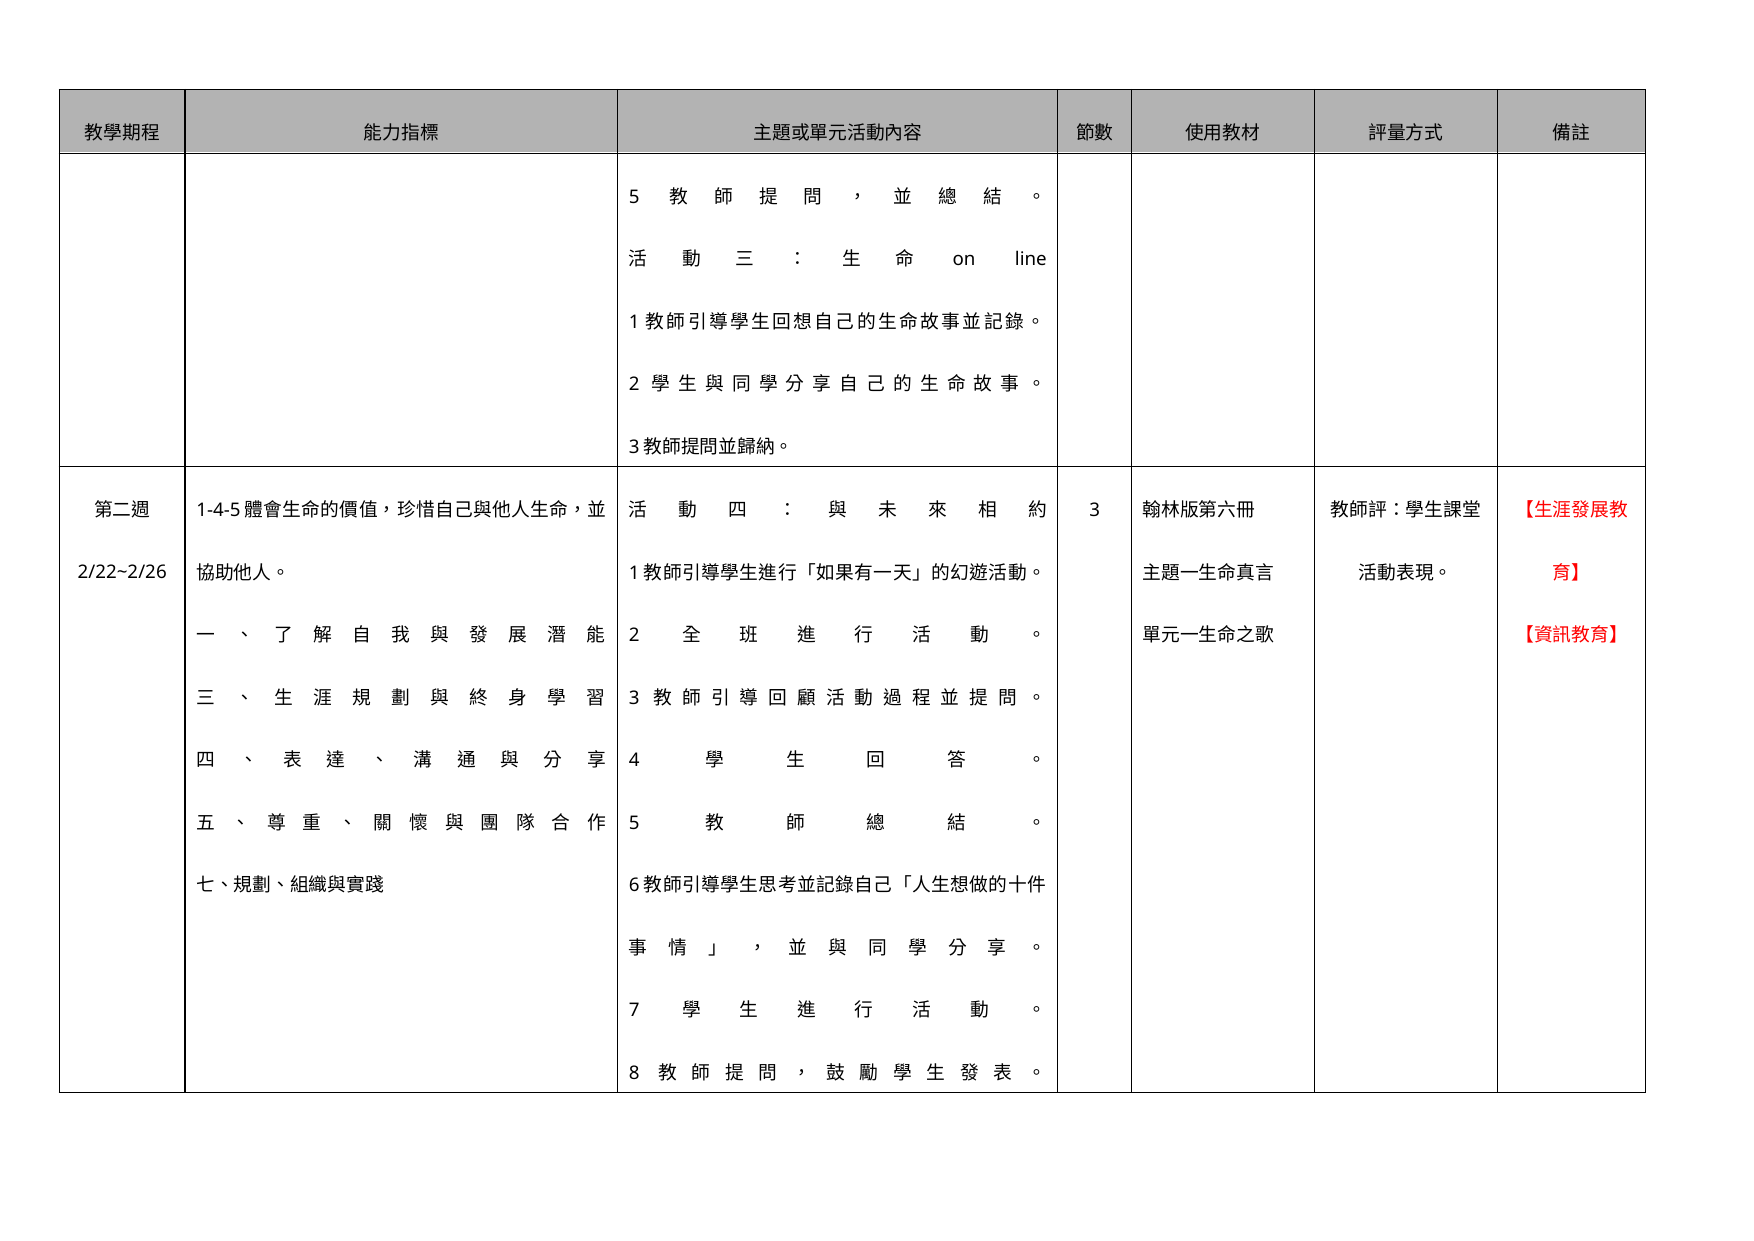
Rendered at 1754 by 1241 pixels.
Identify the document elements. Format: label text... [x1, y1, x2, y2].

table_header 評量方式 [1315, 90, 1497, 152]
table_cell 翰林版第六冊 主題一生命真言 單元一生命之歌 [1132, 467, 1314, 1092]
table_cell 3 [1058, 467, 1131, 1092]
table_cell 1-4-5體會生命的價值，珍惜自己與他人生命，並協助他人。 一、了解自我與發展潛能 三、生涯規劃與終身學習 四、表達、溝通與分享 五、尊重、關懷與團隊合作 七、規劃、組織與實踐 [186, 467, 617, 1092]
table_cell 教師評：學生課堂活動表現。 [1315, 467, 1497, 1092]
table_header 使用教材 [1132, 90, 1314, 152]
table_cell [1498, 154, 1645, 466]
table_header 備註 [1498, 90, 1645, 152]
table_cell [1058, 154, 1131, 466]
table_cell [186, 154, 617, 466]
table_header 節數 [1058, 90, 1131, 152]
table_cell 第二週 2/22~2/26 [60, 467, 184, 1092]
table_cell 【生涯發展教育】 【資訊教育】 [1498, 467, 1645, 1092]
table_cell 5教師提問，並總結。 活動三：生命on line 1教師引導學生回想自己的生命故事並記錄。 2學生與同學分享自己的生命故事。 3教師提問並歸納。 [618, 154, 1057, 466]
table_cell [60, 154, 184, 466]
table_cell [1132, 154, 1314, 466]
table_header 主題或單元活動內容 [618, 90, 1057, 152]
table_cell 活動四：與未來相約 1教師引導學生進行「如果有一天」的幻遊活動。 2全班進行活動。 3教師引導回顧活動過程並提問。 4學生回答。 5教師總結。 6教師引導學生思考並記錄自己「人生想做的十件事情」，並與同學分享。 7學生進行活動。 8教師提問，鼓勵學生發表。 [618, 467, 1057, 1092]
table_header 教學期程 [60, 90, 184, 152]
table_cell [1315, 154, 1497, 466]
table_header 能力指標 [186, 90, 617, 152]
